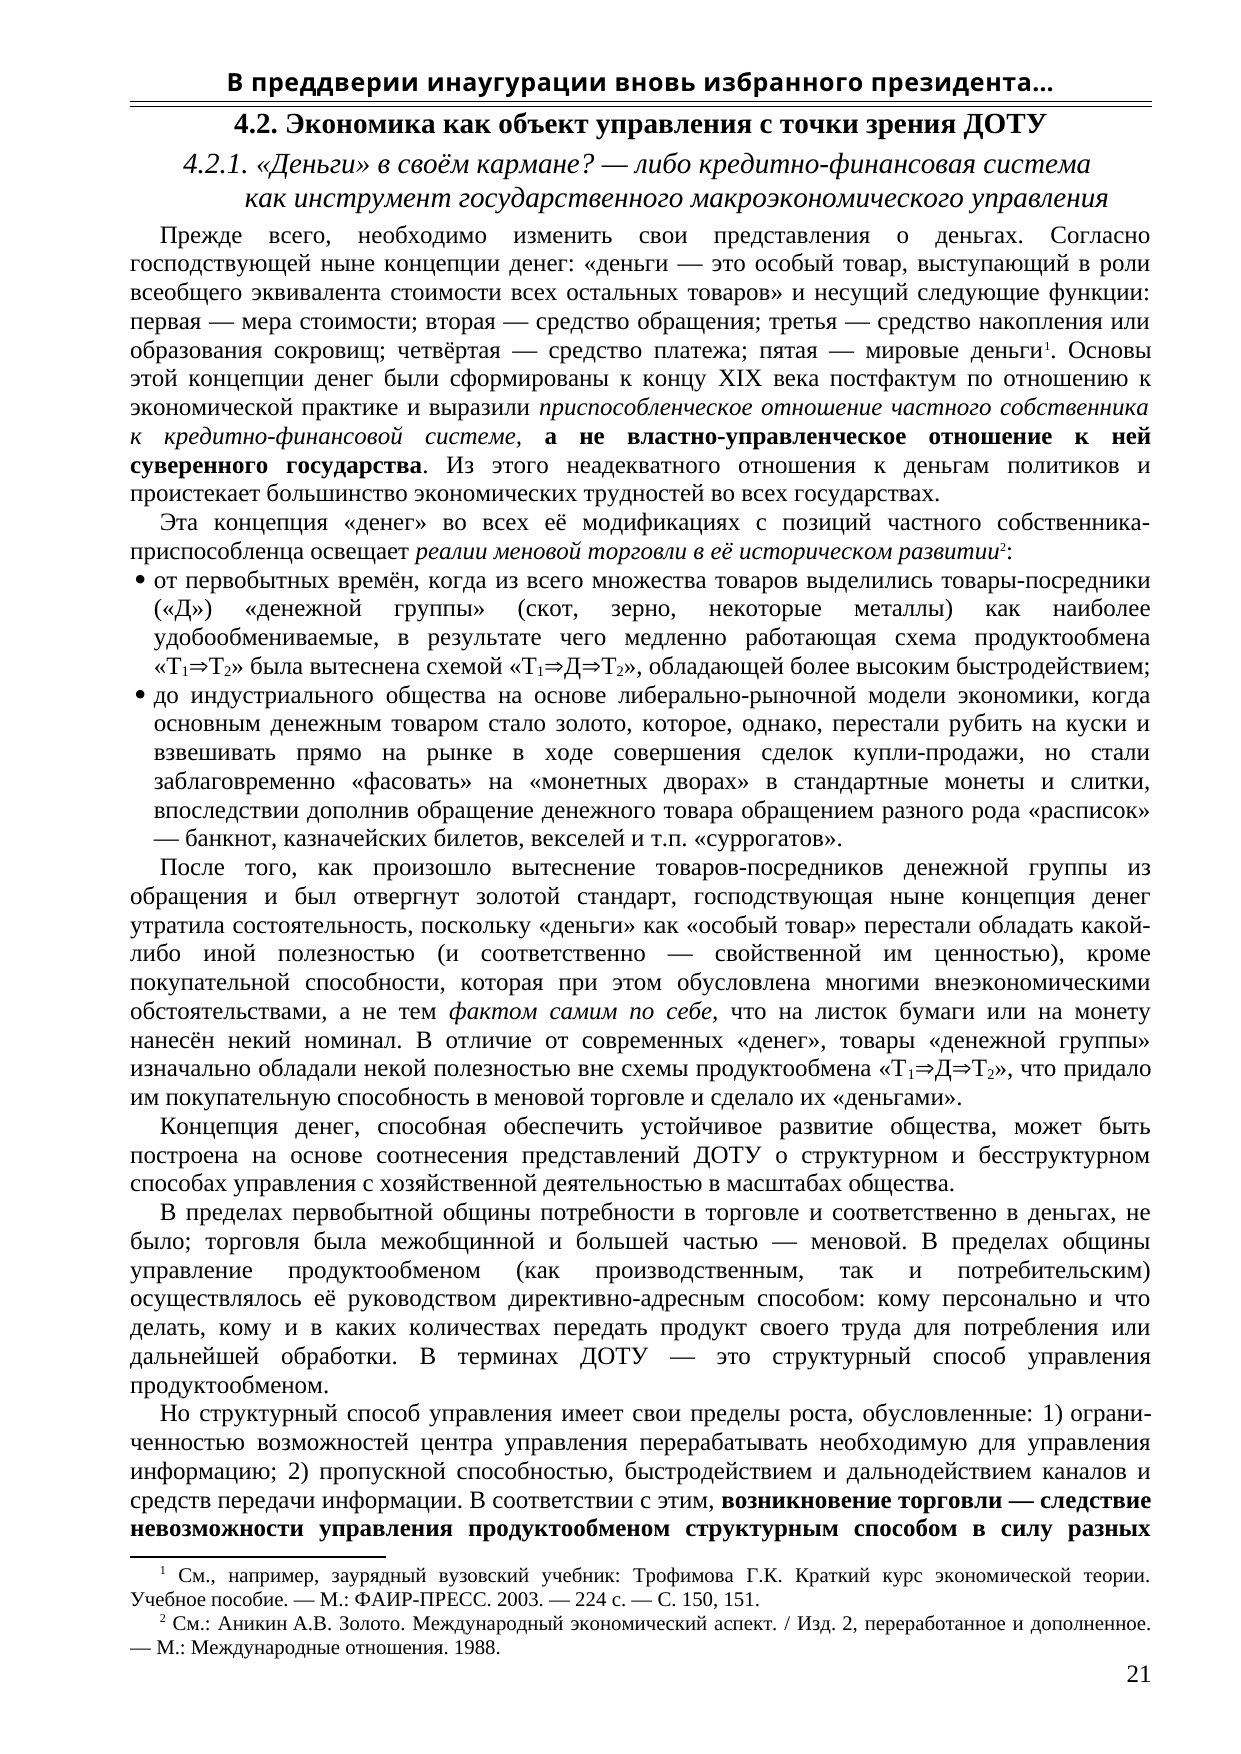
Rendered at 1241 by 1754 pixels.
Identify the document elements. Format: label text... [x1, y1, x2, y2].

text В пределах первобытной общины потребности в торговле и соответственно в деньгах, не было; торговля была межобщинной и большей частью — меновой. В пределах общины управление продуктообменом (как производственным, так и потребительским) осуществлялось её руководством директивно-адресным способом: кому персонально и что делать, кому и в каких количествах передать продукт своего труда для потребления или дальнейшей обработки. В терминах ДОТУ — это структурный способ управления продуктообменом. [130, 1197, 1152, 1398]
text Прежде всего, необходимо изменить свои представления о деньгах. Согласно господствующей ныне концепции денег: «деньги — это особый товар, выступающий в роли всеобщего эквивалента стоимости всех остальных товаров» и несущий следующие функции: первая — мера стоимости; вторая — средство обращения; третья — средство накопления или образования сокровищ; четвёртая — средство платежа; пятая — мировые деньги. Основы этой концепции денег были сформированы к концу XIX века постфактум по отношению к экономической практике и выразили приспособленческое отношение частного собственника к кредитно-финансовой системе, а не властно-управлен­чес­кое отношение к ней суверенного государства. Из этого неадекватного отношения к деньгам политиков и проистекает большинство экономических трудностей во всех государствах. [130, 220, 1152, 507]
subtitle 4.2.1. «Деньги» в своём кармане? — либо кредитно-финансовая система как инструмент государственного макроэкономического управления [130, 146, 1152, 213]
subtitle 4.2. Экономика как объект управления с точки зрения ДОТУ [130, 107, 1152, 140]
list от первобытных времён, когда из всего множества товаров выделились товары-посредники («Д») «денежной группы» (скот, зерно, некоторые металлы) как наиболее удобообмениваемые, в результате чего медленно работающая схема продуктообмена «Т1Т2» была вытеснена схемой «Т1ДТ2», обладающей более высоким быстродействием; [136, 565, 1152, 680]
text После того, как произошло вытеснение товаров-посредников денежной группы из обращения и был отвергнут золотой стандарт, господствующая ныне концепция денег утратила состоятельность, поскольку «деньги» как «особый товар» перестали обладать какой-либо иной полезностью (и соответственно — свойственной им ценностью), кроме покупательной способности, которая при этом обусловлена многими внеэкономическими обстоятельствами, а не тем фактом самим по себе, что на листок бумаги или на монету нанесён некий номинал. В отличие от современных «денег», товары «денежной группы» изначально обладали некой полезностью вне схемы продуктообмена «Т1ДТ2», что придало им покупательную способность в меновой торговле и сделало их «деньгами». [130, 852, 1152, 1111]
list до индустриального общества на основе либерально-рыночной модели экономики, когда основным денежным товаром стало золото, которое, однако, перестали рубить на куски и взвешивать прямо на рынке в ходе совершения сделок купли-продажи, но стали заблаговременно «фасовать» на «монетных дворах» в стандартные монеты и слитки, впоследствии дополнив обращение денежного товара обращением разного рода «расписок» — банкнот, казначейских билетов, векселей и т.п. «суррогатов». [136, 680, 1152, 852]
text Эта концепция «денег» во всех её модификациях с позиций частного собственника-приспособленца освещает реалии меновой торговли в её историческом развитии: [130, 507, 1152, 565]
text Но структурный способ управления имеет свои пределы роста, обусловленные: 1) огра­ни­чен­ностью возможностей центра управления перерабатывать необходимую для управления информацию; 2) пропускной способностью, быстродействием и дальнодействием каналов и средств передачи информации. В соответствии с этим, возникновение торговли — следствие невозможности управления продуктообменом структурным способом в силу разных [130, 1398, 1152, 1542]
text См., например, заурядный вузовский учебник: Трофимова Г.К. Краткий курс экономической теории. Учебное пособие. — М.: ФАИР-ПРЕСС. 2003. — 224 с. — С. 150, 151. [130, 1563, 1152, 1611]
text См.: Аникин А.В. Золото. Международный экономический аспект. / Изд. 2, переработанное и дополненное. — М.: Международные отношения. 1988. [130, 1611, 1152, 1659]
text Концепция денег, способная обеспечить устойчивое развитие общества, может быть построена на основе соотнесения представлений ДОТУ о структурном и бесструктурном способах управления с хозяйственной деятельностью в масштабах общества. [130, 1111, 1152, 1197]
